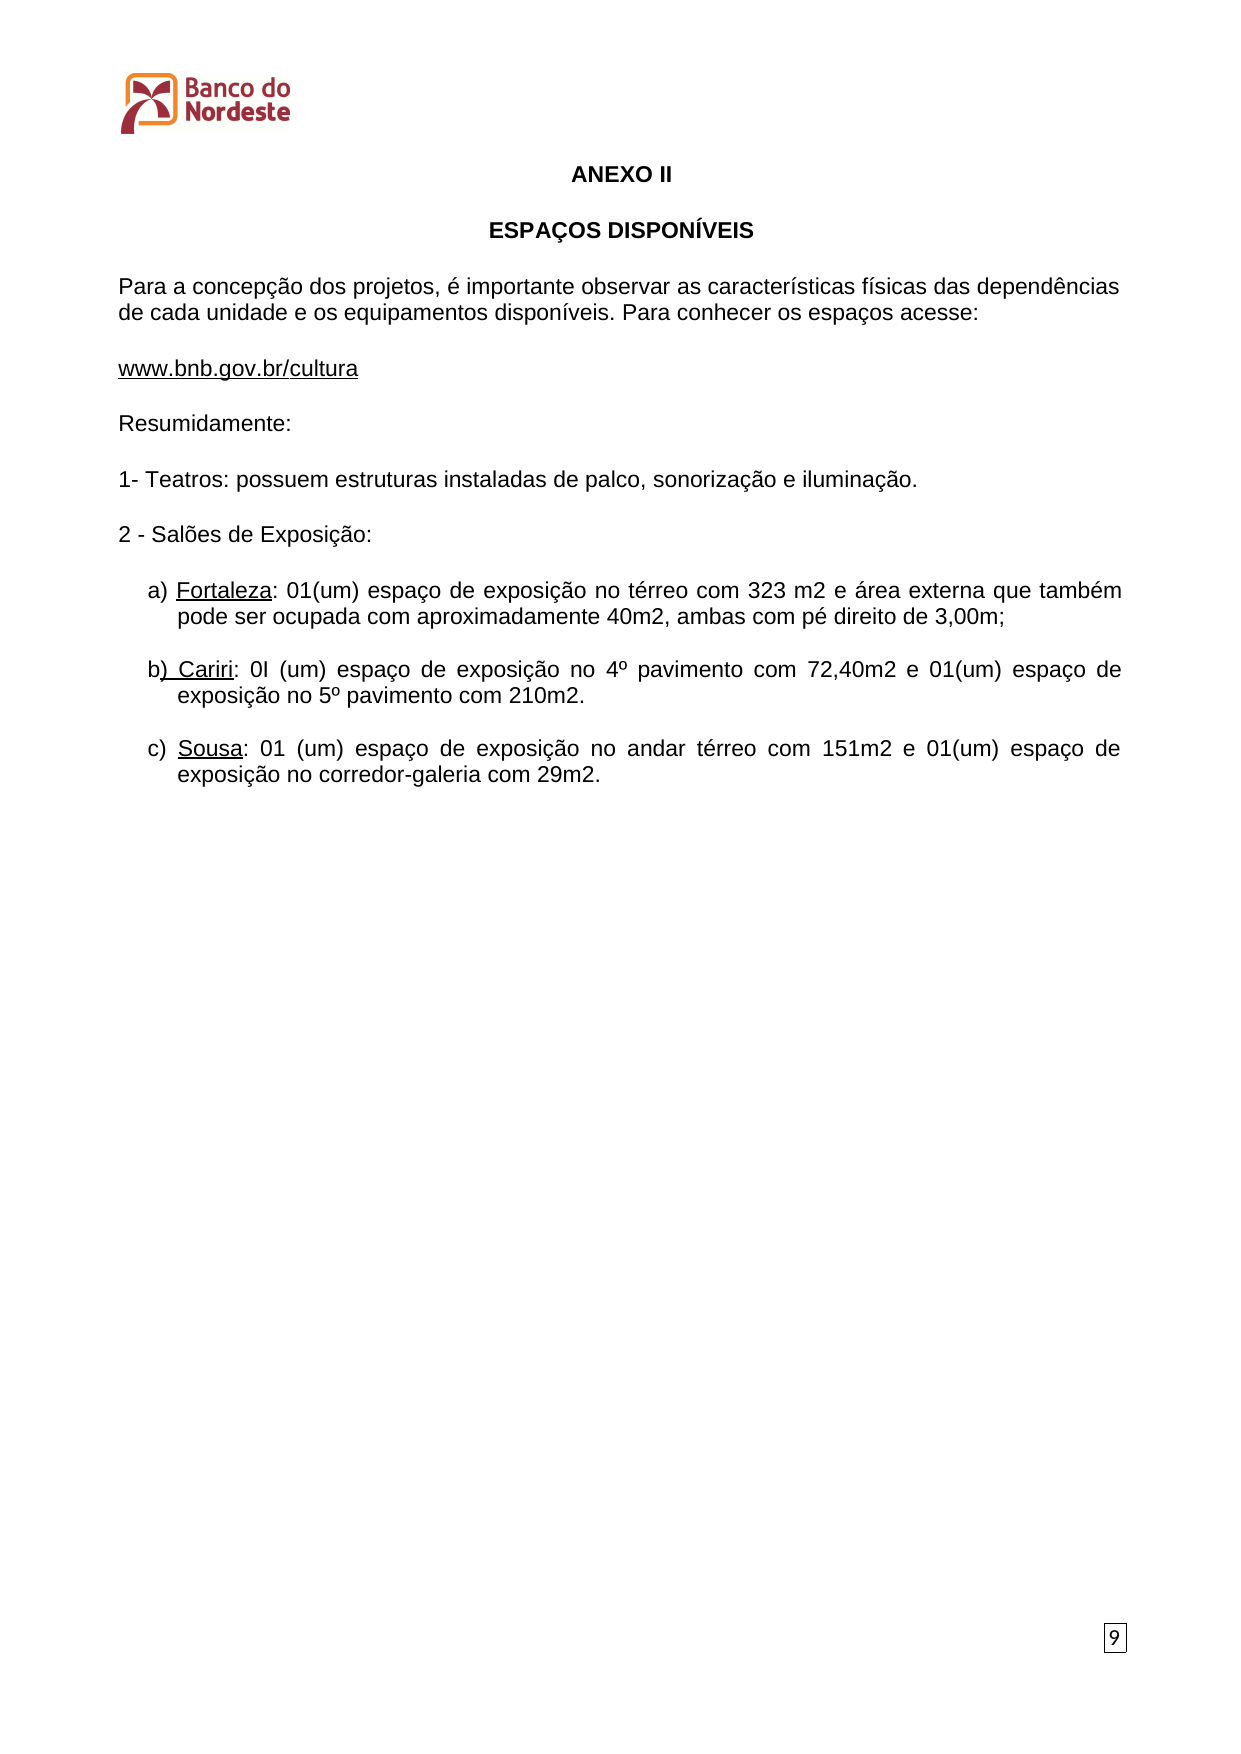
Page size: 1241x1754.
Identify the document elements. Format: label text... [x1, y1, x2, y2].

text www.bnb.gov.br/cultura [118, 354, 1136, 380]
text c) Sousa: 01 (um) espaço de exposição no andar térreo com 151m2 e 01(um) espaço de exposição no corredor-galeria com 29m2. [147, 734, 1129, 787]
text ESPAÇOS DISPONÍVEIS [484, 217, 759, 243]
text a) Fortaleza: 01(um) espaço de exposição no térreo com 323 m2 e área externa que também pode ser ocupada com aproximadamente 40m2, ambas com pé direito de 3,00m; [147, 577, 1129, 629]
text 1- Teatros: possuem estruturas instaladas de palco, sonorização e iluminação. [118, 466, 1136, 492]
text Resumidamente: [118, 410, 1136, 436]
text ANEXO II [566, 161, 677, 188]
text 2 - Salões de Exposição: [118, 521, 1136, 547]
picture [121, 73, 290, 134]
text b) Cariri: 0I (um) espaço de exposição no 4º pavimento com 72,40m2 e 01(um) espaço de exposição no 5º pavimento com 210m2. [147, 656, 1129, 708]
text Para a concepção dos projetos, é importante observar as características físicas das dependências de cada unidade e os equipamentos disponíveis. Para conhecer os espaços acesse: [118, 273, 1125, 326]
